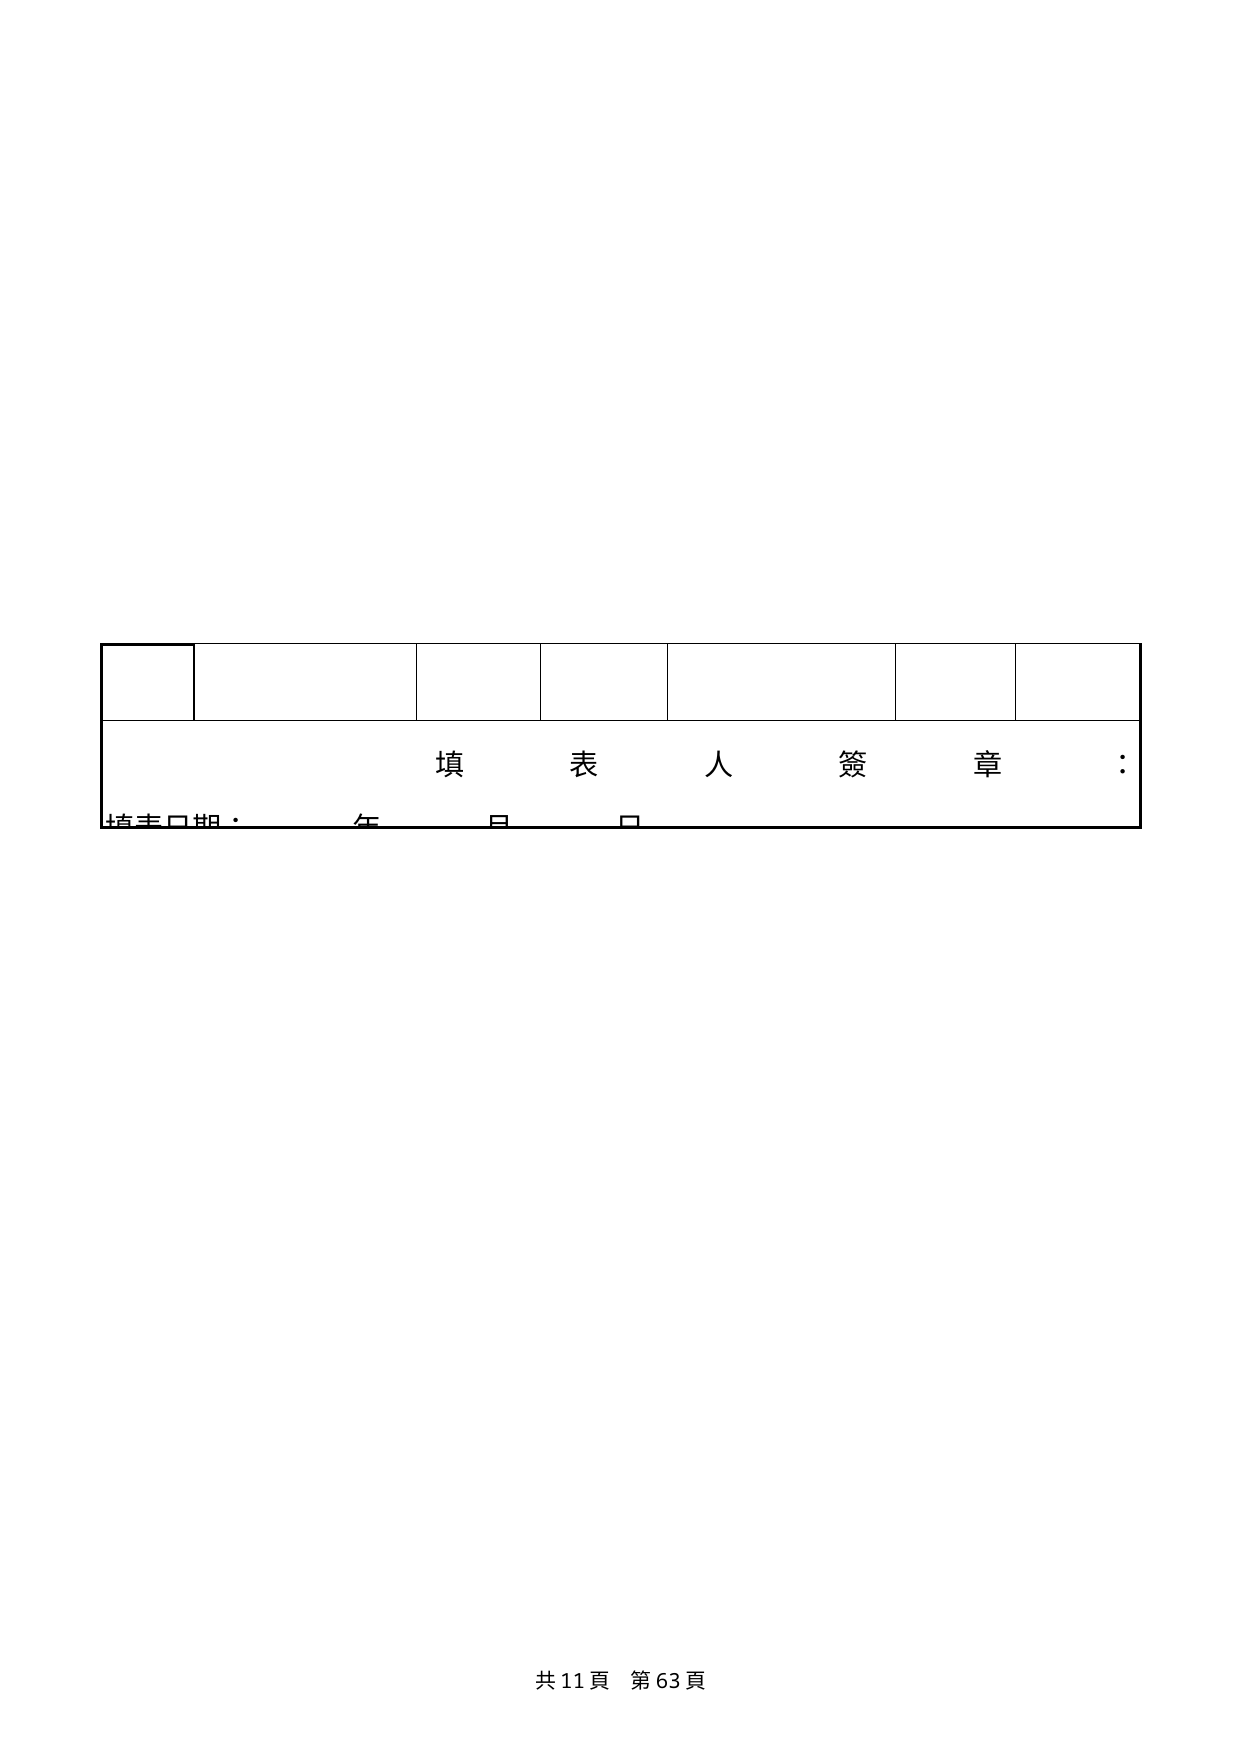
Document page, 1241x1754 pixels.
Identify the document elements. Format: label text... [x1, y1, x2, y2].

table_cell [103, 646, 193, 720]
table_cell [417, 644, 540, 720]
table_cell [541, 644, 667, 720]
table_cell [668, 644, 895, 720]
table_cell [195, 644, 416, 720]
table_cell [896, 644, 1015, 720]
table_cell 填表人簽章： 填表日期： 年 月 日 [103, 721, 1139, 826]
table_cell [1016, 644, 1139, 720]
